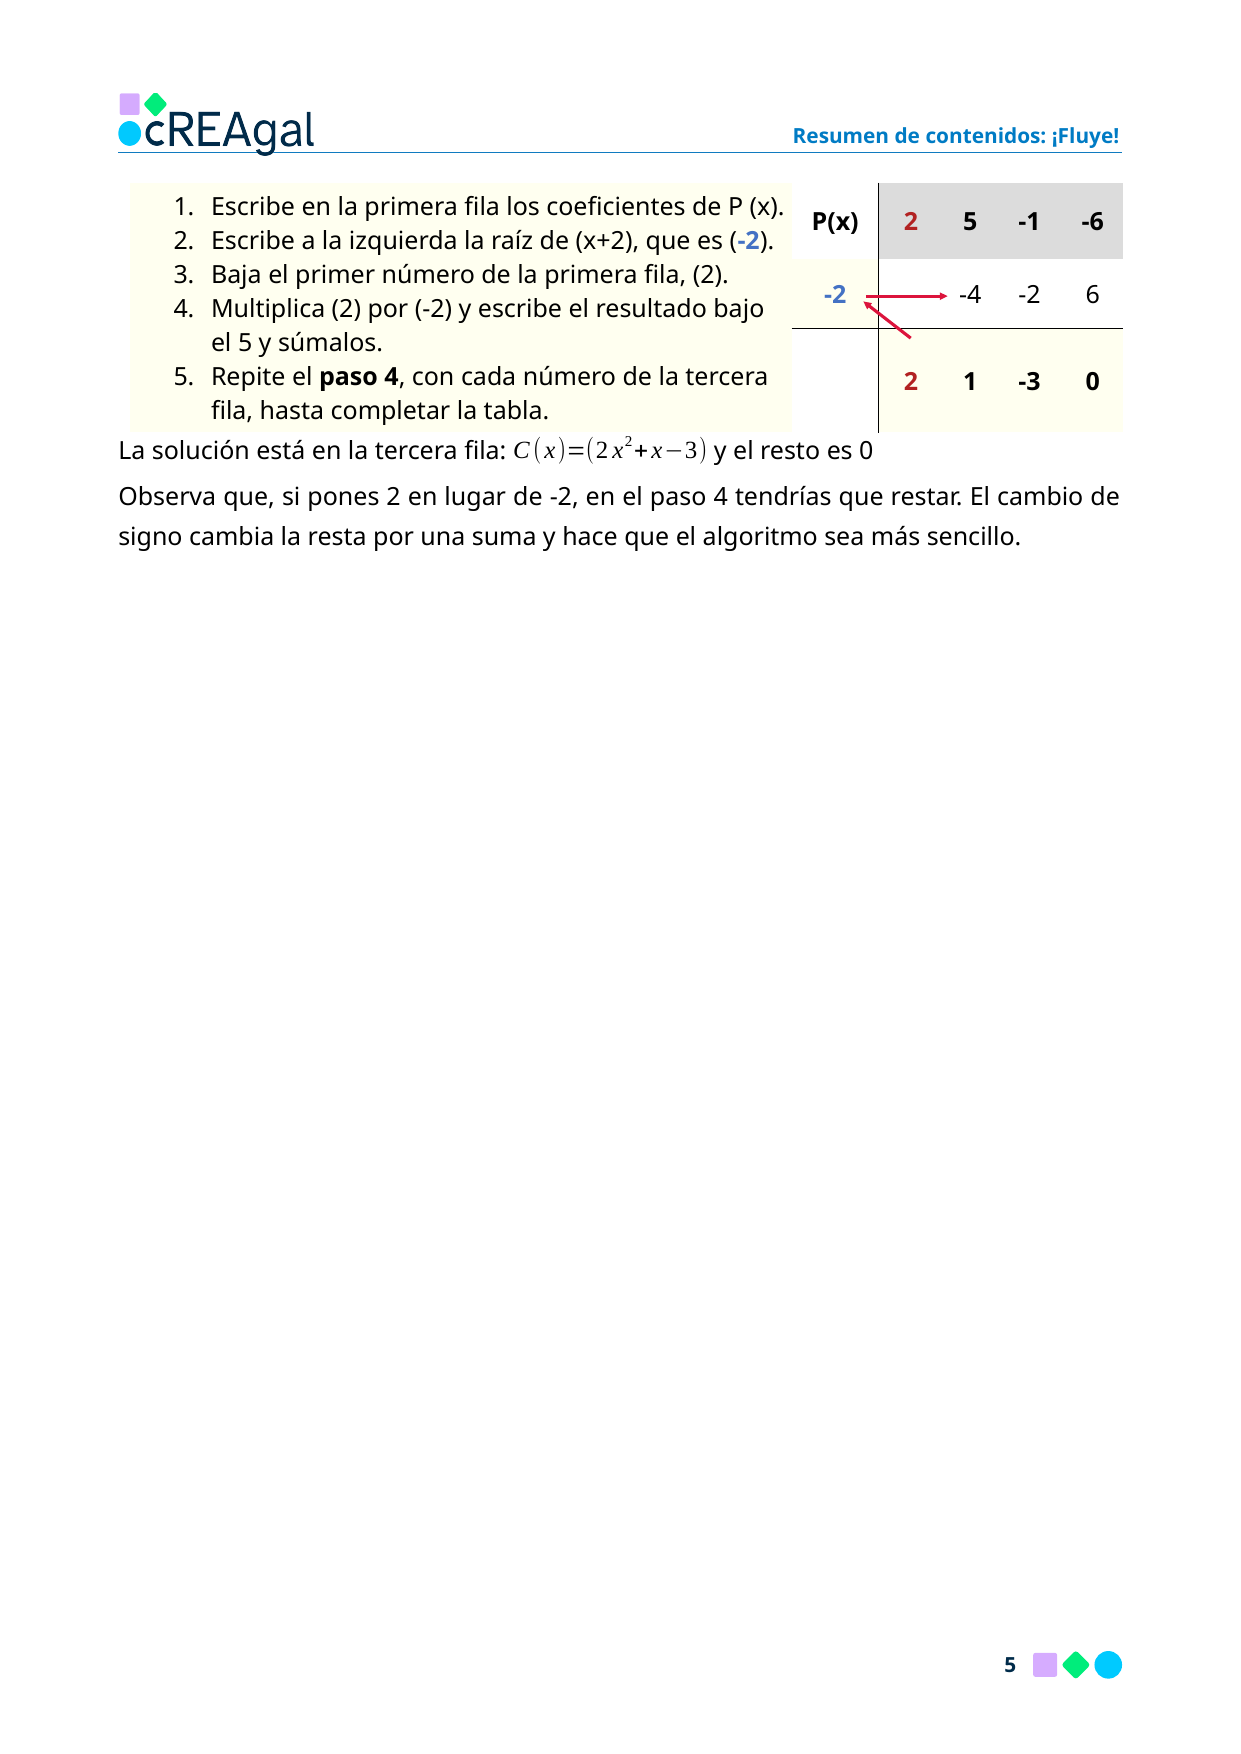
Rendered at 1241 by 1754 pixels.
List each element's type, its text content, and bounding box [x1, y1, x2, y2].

text La solución está en la tercera fila: y el resto es 0 [118, 432, 1122, 466]
table_cell [792, 329, 878, 432]
table_cell 1 [943, 329, 997, 432]
table_cell [879, 317, 893, 328]
table_cell -3 [997, 329, 1062, 432]
table_cell 0 [1062, 329, 1123, 432]
table_header P(x) [792, 183, 878, 259]
table_cell -2 [792, 259, 878, 328]
table_header 5 [943, 183, 997, 259]
text Observa que, si pones 2 en lugar de -2, en el paso 4 tendrías que restar. El cambio de signo cambia la resta por una suma y hace que el algoritmo sea más sencillo. [118, 479, 1122, 552]
table_cell [879, 298, 943, 328]
table_cell 6 [1062, 259, 1123, 328]
picture [118, 93, 314, 156]
table_header -1 [997, 183, 1062, 259]
table_header -6 [1062, 183, 1123, 259]
table_cell [879, 259, 943, 295]
table_cell -4 [943, 259, 997, 328]
table_header 2 [879, 183, 943, 259]
table_cell 2 [879, 329, 943, 432]
table_cell -2 [997, 259, 1062, 328]
table_header Escribe en la primera fila los coeficientes de P (x). Escribe a la izquierda la raíz de (x+2), que es (-2). Baja el primer número de la primera fila, (2). Multiplica (2) por (-2) y escribe el resultado bajo el 5 y súmalos. Repite el paso 4, con cada número de la tercera fila, hasta completar la tabla. [130, 183, 792, 432]
